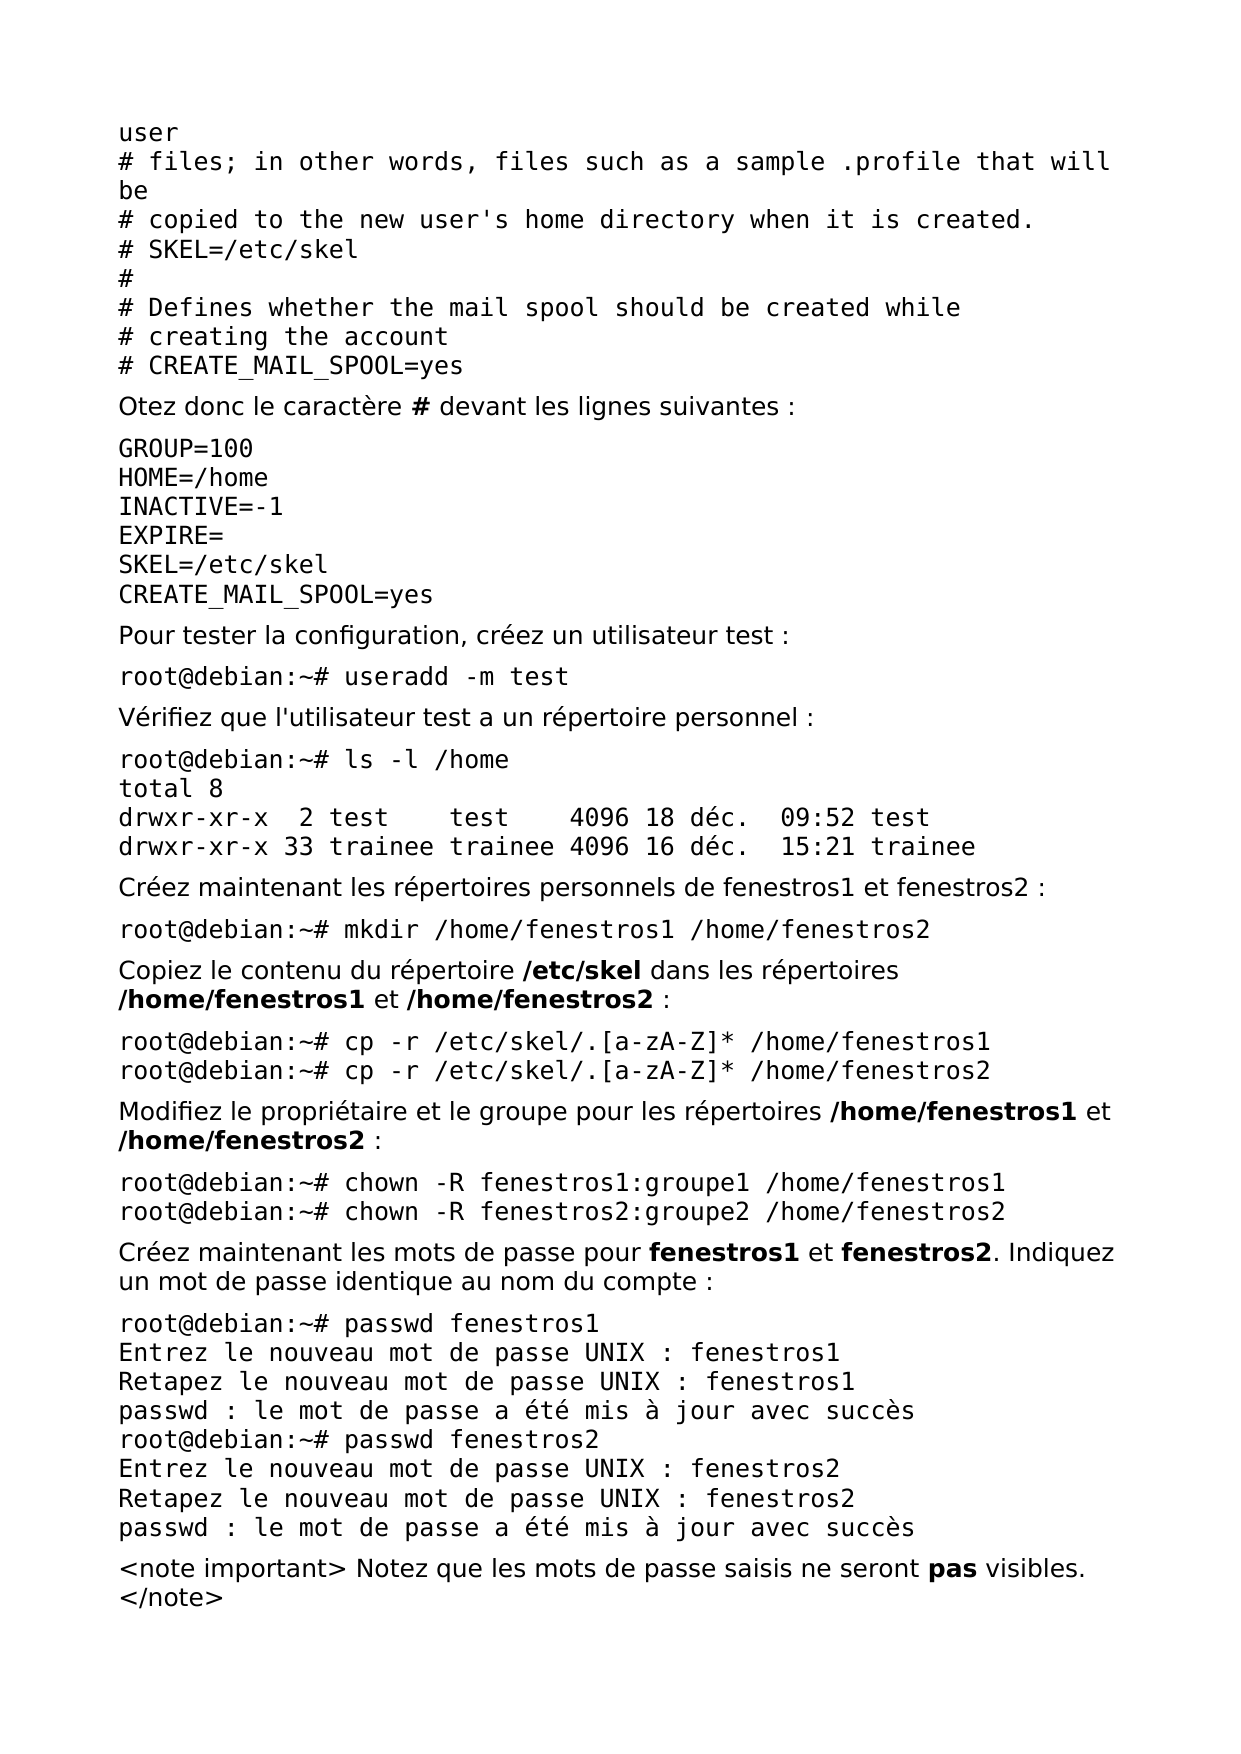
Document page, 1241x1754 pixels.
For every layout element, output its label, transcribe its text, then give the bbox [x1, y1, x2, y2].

text Pour tester la configuration, créez un utilisateur test : [118, 621, 1122, 650]
text root@debian:~# cp -r /etc/skel/.[a-zA-Z]* /home/fenestros1 root@debian:~# cp -r /etc/skel/.[a-zA-Z]* /home/fenestros2 [118, 1027, 1122, 1085]
text GROUP=100 HOME=/home INACTIVE=-1 EXPIRE= SKEL=/etc/skel CREATE_MAIL_SPOOL=yes [118, 434, 1122, 609]
text root@debian:~# chown -R fenestros1:groupe1 /home/fenestros1 root@debian:~# chown -R fenestros2:groupe2 /home/fenestros2 [118, 1168, 1122, 1226]
text user # files; in other words, files such as a sample .profile that will be # copied to the new user's home directory when it is created. # SKEL=/etc/skel # # Defines whether the mail spool should be created while # creating the account # CREATE_MAIL_SPOOL=yes [118, 118, 1122, 381]
text Vérifiez que l'utilisateur test a un répertoire personnel : [118, 703, 1122, 733]
text <note important> Notez que les mots de passe saisis ne seront pas visibles. </note> [118, 1554, 1122, 1612]
text root@debian:~# passwd fenestros1 Entrez le nouveau mot de passe UNIX : fenestros1 Retapez le nouveau mot de passe UNIX : fenestros1 passwd : le mot de passe a été mis à jour avec succès root@debian:~# passwd fenestros2 Entrez le nouveau mot de passe UNIX : fenestros2 Retapez le nouveau mot de passe UNIX : fenestros2 passwd : le mot de passe a été mis à jour avec succès [118, 1309, 1122, 1542]
text root@debian:~# mkdir /home/fenestros1 /home/fenestros2 [118, 915, 1122, 944]
text Otez donc le caractère # devant les lignes suivantes : [118, 392, 1122, 422]
text Copiez le contenu du répertoire /etc/skel dans les répertoires /home/fenestros1 et /home/fenestros2 : [118, 956, 1122, 1014]
text Modifiez le propriétaire et le groupe pour les répertoires /home/fenestros1 et /home/fenestros2 : [118, 1097, 1122, 1155]
text Créez maintenant les répertoires personnels de fenestros1 et fenestros2 : [118, 873, 1122, 903]
text root@debian:~# ls -l /home total 8 drwxr-xr-x 2 test test 4096 18 déc. 09:52 test drwxr-xr-x 33 trainee trainee 4096 16 déc. 15:21 trainee [118, 745, 1122, 862]
text Créez maintenant les mots de passe pour fenestros1 et fenestros2. Indiquez un mot de passe identique au nom du compte : [118, 1238, 1122, 1296]
text root@debian:~# useradd -m test [118, 662, 1122, 692]
